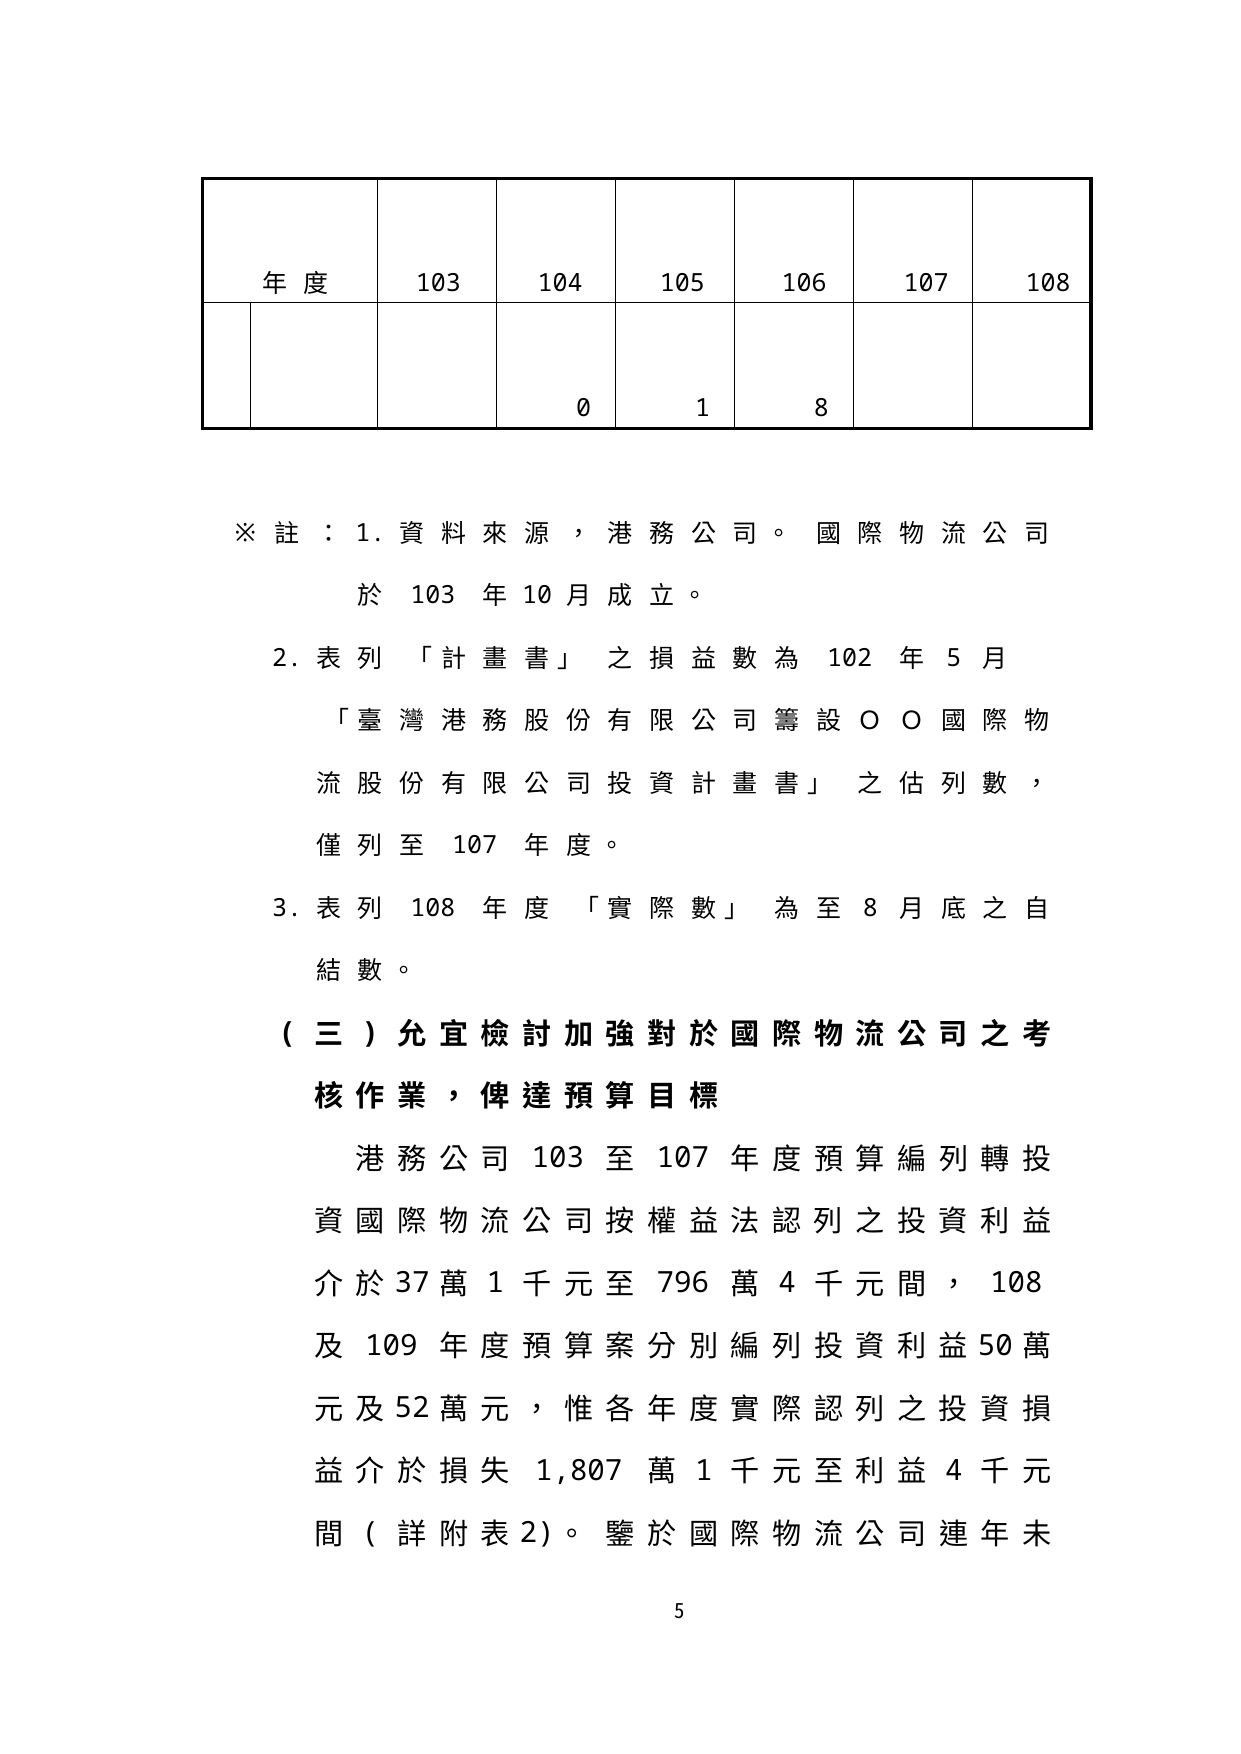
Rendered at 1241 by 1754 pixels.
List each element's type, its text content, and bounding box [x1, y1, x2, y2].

text 2.表列「計畫書」之損益數為102年5月「臺灣港務股份有限公司籌設ＯＯ國際物流股份有限公司投資計畫書」之估列數，僅列至107年度。 [264, 615, 1072, 865]
table_header 106 [735, 180, 853, 302]
table_header 年度 [204, 180, 377, 302]
table_header 108 [973, 180, 1089, 302]
table_header 107 [854, 180, 972, 302]
table_cell 8 [735, 303, 853, 427]
table_cell 0 [497, 303, 615, 427]
table_cell 實際數 [204, 303, 250, 427]
table_header 103 [378, 180, 496, 302]
text 港務公司103至107年度預算編列轉投資國際物流公司按權益法認列之投資利益介於37萬1千元至796萬4千元間，108及109年度預算案分別編列投資利益50萬元及52萬元，惟各年度實際認列之投資損益介於損失1,807萬1千元至利益4千元間(詳附表2)。鑒於國際物流公司連年未達預期營運目標，港務公司雖表示國際物流公司將持續掌握現有服務項目，並積極拓展高附加價值多元業務，依客戶需求，提供多元營運模式及全方位物流解決方案，提升營運績效，增裕營收，仍宜持續檢討強化對於該轉投資事業經營管理之考核作業，俾達投資收益之預算目標。 [271, 1115, 1058, 1552]
table_cell [973, 303, 1089, 427]
table_cell [378, 303, 496, 427]
table_cell [854, 303, 972, 427]
table_cell 1 [616, 303, 734, 427]
table_cell [251, 303, 377, 427]
table_header 104 [497, 180, 615, 302]
text 3.表列108年度「實際數」為至8月底之自結數。 [264, 865, 1072, 990]
text ※註：1.資料來源，港務公司。國際物流公司於103年10月成立。 [190, 490, 1072, 615]
table_header 105 [616, 180, 734, 302]
text (三)允宜檢討加強對於國際物流公司之考核作業，俾達預算目標 [242, 990, 1058, 1115]
